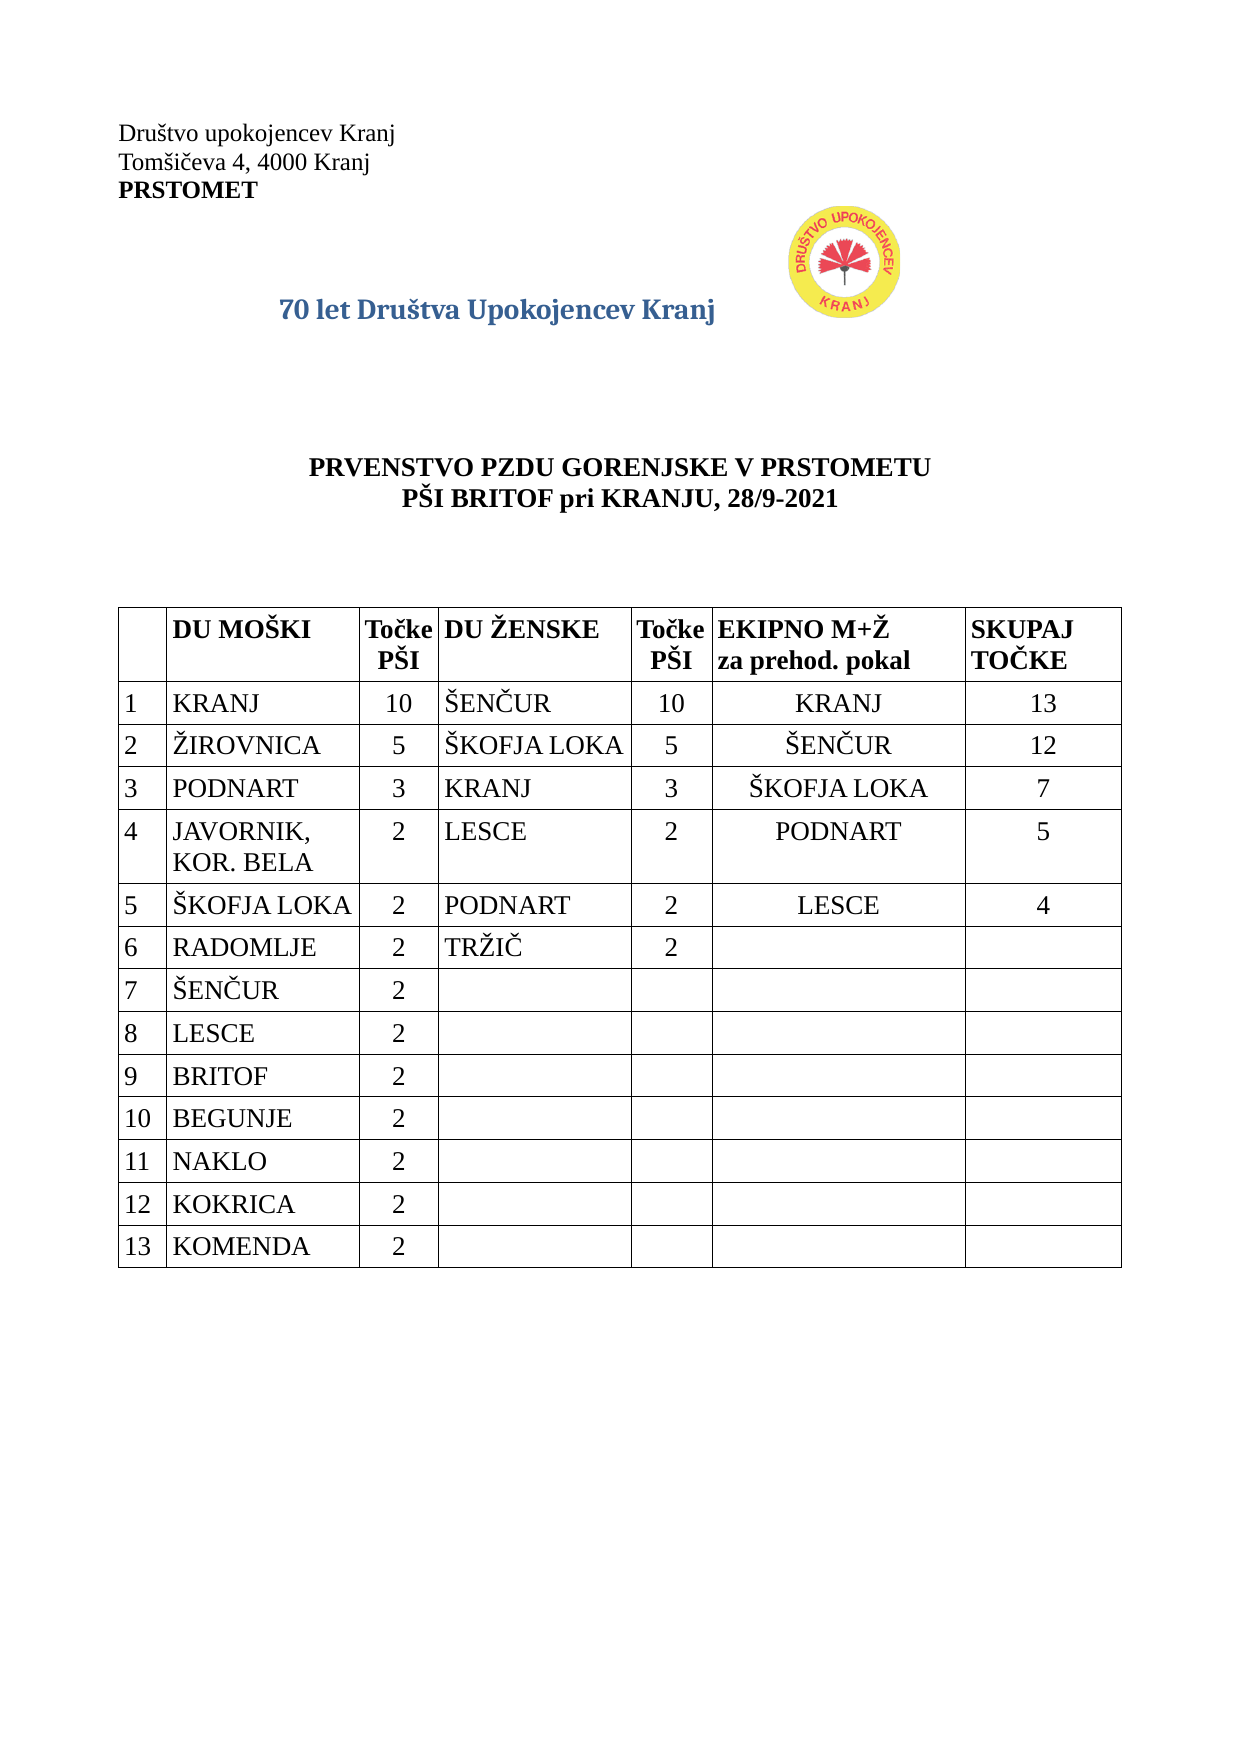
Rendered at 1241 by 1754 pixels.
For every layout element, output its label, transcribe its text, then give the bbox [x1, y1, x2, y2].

table_cell NAKLO [167, 1140, 359, 1182]
picture [788, 206, 901, 318]
table_cell RADOMLJE [167, 927, 359, 968]
table_cell [713, 1055, 965, 1096]
table_cell [966, 1183, 1121, 1224]
table_cell LESCE [167, 1012, 359, 1054]
table_cell 2 [632, 810, 712, 883]
table_cell [966, 1140, 1121, 1182]
table_cell [632, 1012, 712, 1054]
table_cell 2 [360, 1012, 438, 1054]
table_cell [713, 1012, 965, 1054]
table_cell 12 [966, 725, 1121, 766]
table_header [119, 608, 166, 681]
table_cell 6 [119, 927, 166, 968]
table_cell 5 [632, 725, 712, 766]
table_cell [632, 1140, 712, 1182]
table_cell [632, 1183, 712, 1224]
table_cell ŠENČUR [439, 682, 631, 724]
table_cell 4 [966, 884, 1121, 926]
table_cell ŠENČUR [167, 969, 359, 1011]
table_cell 2 [360, 1055, 438, 1096]
table_cell [439, 1012, 631, 1054]
table_cell 2 [360, 969, 438, 1011]
text PŠI BRITOF pri KRANJU, 28/9-2021 [118, 482, 1122, 514]
table_cell [439, 1140, 631, 1182]
table_cell [713, 969, 965, 1011]
table_cell [966, 1055, 1121, 1096]
table_cell 2 [360, 1226, 438, 1267]
table_cell 5 [119, 884, 166, 926]
table_cell ŽIROVNICA [167, 725, 359, 766]
table_cell [439, 1055, 631, 1096]
table_cell 3 [119, 767, 166, 809]
table_cell KRANJ [167, 682, 359, 724]
table_cell PODNART [167, 767, 359, 809]
table_header EKIPNO M+Ž za prehod. pokal [713, 608, 965, 681]
table_cell PODNART [713, 810, 965, 883]
table_cell 2 [360, 1097, 438, 1139]
table_cell 2 [632, 927, 712, 968]
table_cell [713, 927, 965, 968]
table_cell ŠKOFJA LOKA [439, 725, 631, 766]
table_cell KOKRICA [167, 1183, 359, 1224]
table_header SKUPAJ TOČKE [966, 608, 1121, 681]
table_cell KOMENDA [167, 1226, 359, 1267]
table_cell [966, 1097, 1121, 1139]
table_header Točke PŠI [632, 608, 712, 681]
table_cell 10 [360, 682, 438, 724]
table_cell 8 [119, 1012, 166, 1054]
table_header DU MOŠKI [167, 608, 359, 681]
table_cell 10 [119, 1097, 166, 1139]
table_cell BEGUNJE [167, 1097, 359, 1139]
table_cell [439, 969, 631, 1011]
table_cell [439, 1183, 631, 1224]
table_cell ŠKOFJA LOKA [713, 767, 965, 809]
table_cell 2 [119, 725, 166, 766]
table_cell [713, 1183, 965, 1224]
table_cell [632, 1226, 712, 1267]
table_cell 11 [119, 1140, 166, 1182]
text PRVENSTVO PZDU GORENJSKE V PRSTOMETU [118, 451, 1122, 482]
table_cell KRANJ [439, 767, 631, 809]
table_header DU ŽENSKE [439, 608, 631, 681]
text Tomšičeva 4, 4000 Kranj [118, 147, 1122, 176]
table_cell 3 [360, 767, 438, 809]
table_cell 2 [360, 1183, 438, 1224]
table_cell [966, 969, 1121, 1011]
table_cell 2 [360, 1140, 438, 1182]
table_cell ŠKOFJA LOKA [167, 884, 359, 926]
table_cell LESCE [713, 884, 965, 926]
table_cell 12 [119, 1183, 166, 1224]
table_header Točke PŠI [360, 608, 438, 681]
table_cell [966, 1226, 1121, 1267]
table_cell JAVORNIK, KOR. BELA [167, 810, 359, 883]
text Društvo upokojencev Kranj [118, 118, 1122, 147]
table_cell 5 [966, 810, 1121, 883]
text 70 let Društva Upokojencev Kranj [118, 204, 1122, 327]
table_cell 10 [632, 682, 712, 724]
table_cell [632, 1055, 712, 1096]
table_cell [713, 1140, 965, 1182]
table_cell [632, 1097, 712, 1139]
table_cell 1 [119, 682, 166, 724]
table_cell [713, 1226, 965, 1267]
table_cell 2 [360, 810, 438, 883]
table_cell ŠENČUR [713, 725, 965, 766]
table_cell 2 [632, 884, 712, 926]
table_cell 7 [966, 767, 1121, 809]
table_cell [966, 1012, 1121, 1054]
table_cell 2 [360, 927, 438, 968]
table_cell [713, 1097, 965, 1139]
table_cell LESCE [439, 810, 631, 883]
table_cell 3 [632, 767, 712, 809]
table_cell [632, 969, 712, 1011]
table_cell [966, 927, 1121, 968]
table_cell 13 [119, 1226, 166, 1267]
table_cell BRITOF [167, 1055, 359, 1096]
table_cell [439, 1226, 631, 1267]
table_cell 5 [360, 725, 438, 766]
table_cell PODNART [439, 884, 631, 926]
table_cell KRANJ [713, 682, 965, 724]
table_cell 7 [119, 969, 166, 1011]
table_cell TRŽIČ [439, 927, 631, 968]
table_cell [439, 1097, 631, 1139]
table_cell 13 [966, 682, 1121, 724]
table_cell 2 [360, 884, 438, 926]
text PRSTOMET [118, 176, 1122, 204]
table_cell 4 [119, 810, 166, 883]
table_cell 9 [119, 1055, 166, 1096]
